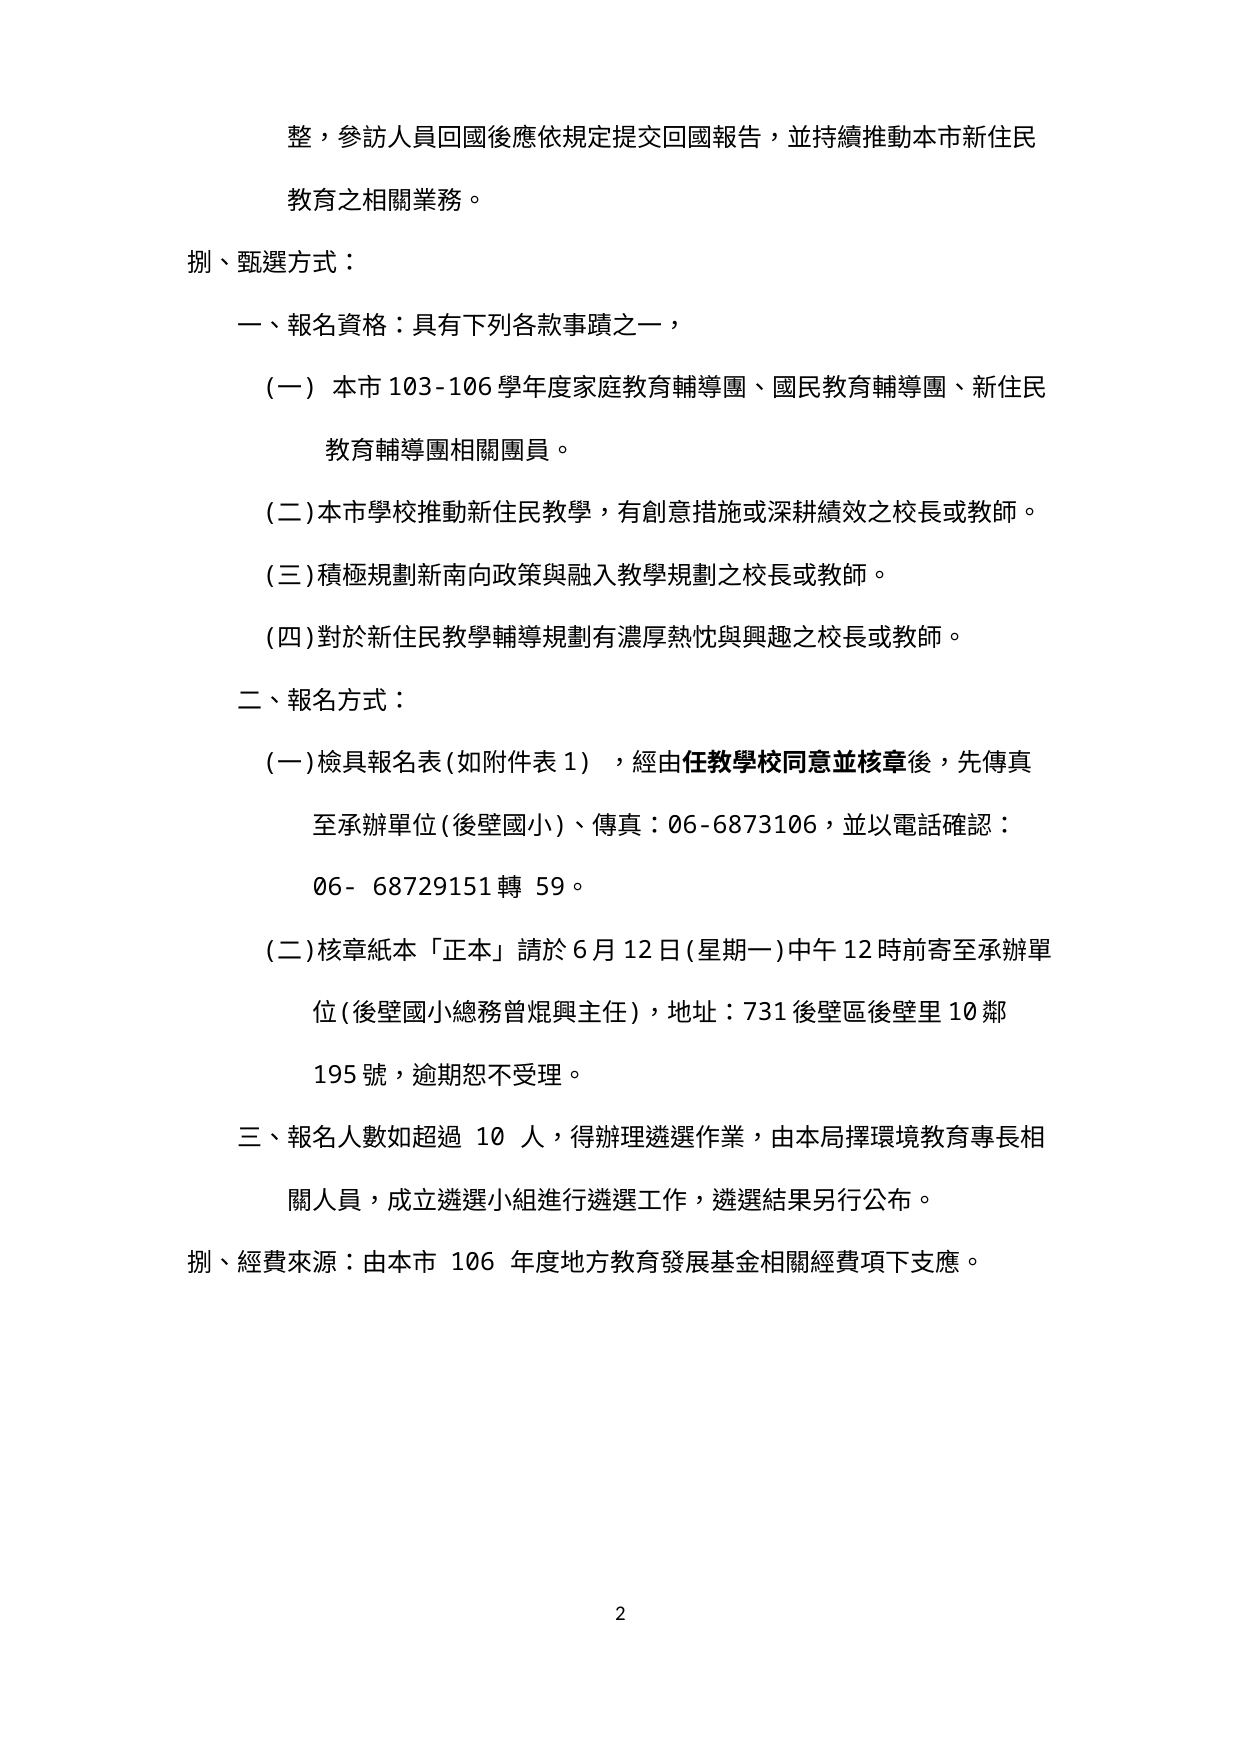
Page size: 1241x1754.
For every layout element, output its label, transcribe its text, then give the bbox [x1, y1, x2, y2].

text 一、報名資格：具有下列各款事蹟之一， [237, 282, 1053, 344]
text 捌、甄選方式： [187, 219, 1053, 282]
text 整，參訪人員回國後應依規定提交回國報告，並持續推動本市新住民教育之相關業務。 [237, 94, 1053, 219]
text (一) 本市103-106學年度家庭教育輔導團、國民教育輔導團、新住民教育輔導團相關團員。 [262, 344, 1053, 469]
text 三、報名人數如超過 10 人，得辦理遴選作業，由本局擇環境教育專長相關人員，成立遴選小組進行遴選工作，遴選結果另行公布。 [237, 1094, 1053, 1219]
text (三)積極規劃新南向政策與融入教學規劃之校長或教師。 [262, 532, 1053, 594]
text 二、報名方式： [237, 657, 1053, 719]
text (一)檢具報名表(如附件表1) ，經由任教學校同意並核章後，先傳真至承辦單位(後壁國小)、傳真：06-6873106，並以電話確認：06- 68729151轉 59。 [262, 719, 1053, 907]
text 捌、經費來源：由本市 106 年度地方教育發展基金相關經費項下支應。 [187, 1219, 1053, 1282]
text (二)本市學校推動新住民教學，有創意措施或深耕績效之校長或教師。 [262, 469, 1053, 532]
text (四)對於新住民教學輔導規劃有濃厚熱忱與興趣之校長或教師。 [262, 594, 1053, 657]
text (二)核章紙本「正本」請於6月12日(星期一)中午12時前寄至承辦單位(後壁國小總務曾焜興主任)，地址：731後壁區後壁里10鄰195號，逾期恕不受理。 [262, 907, 1053, 1094]
